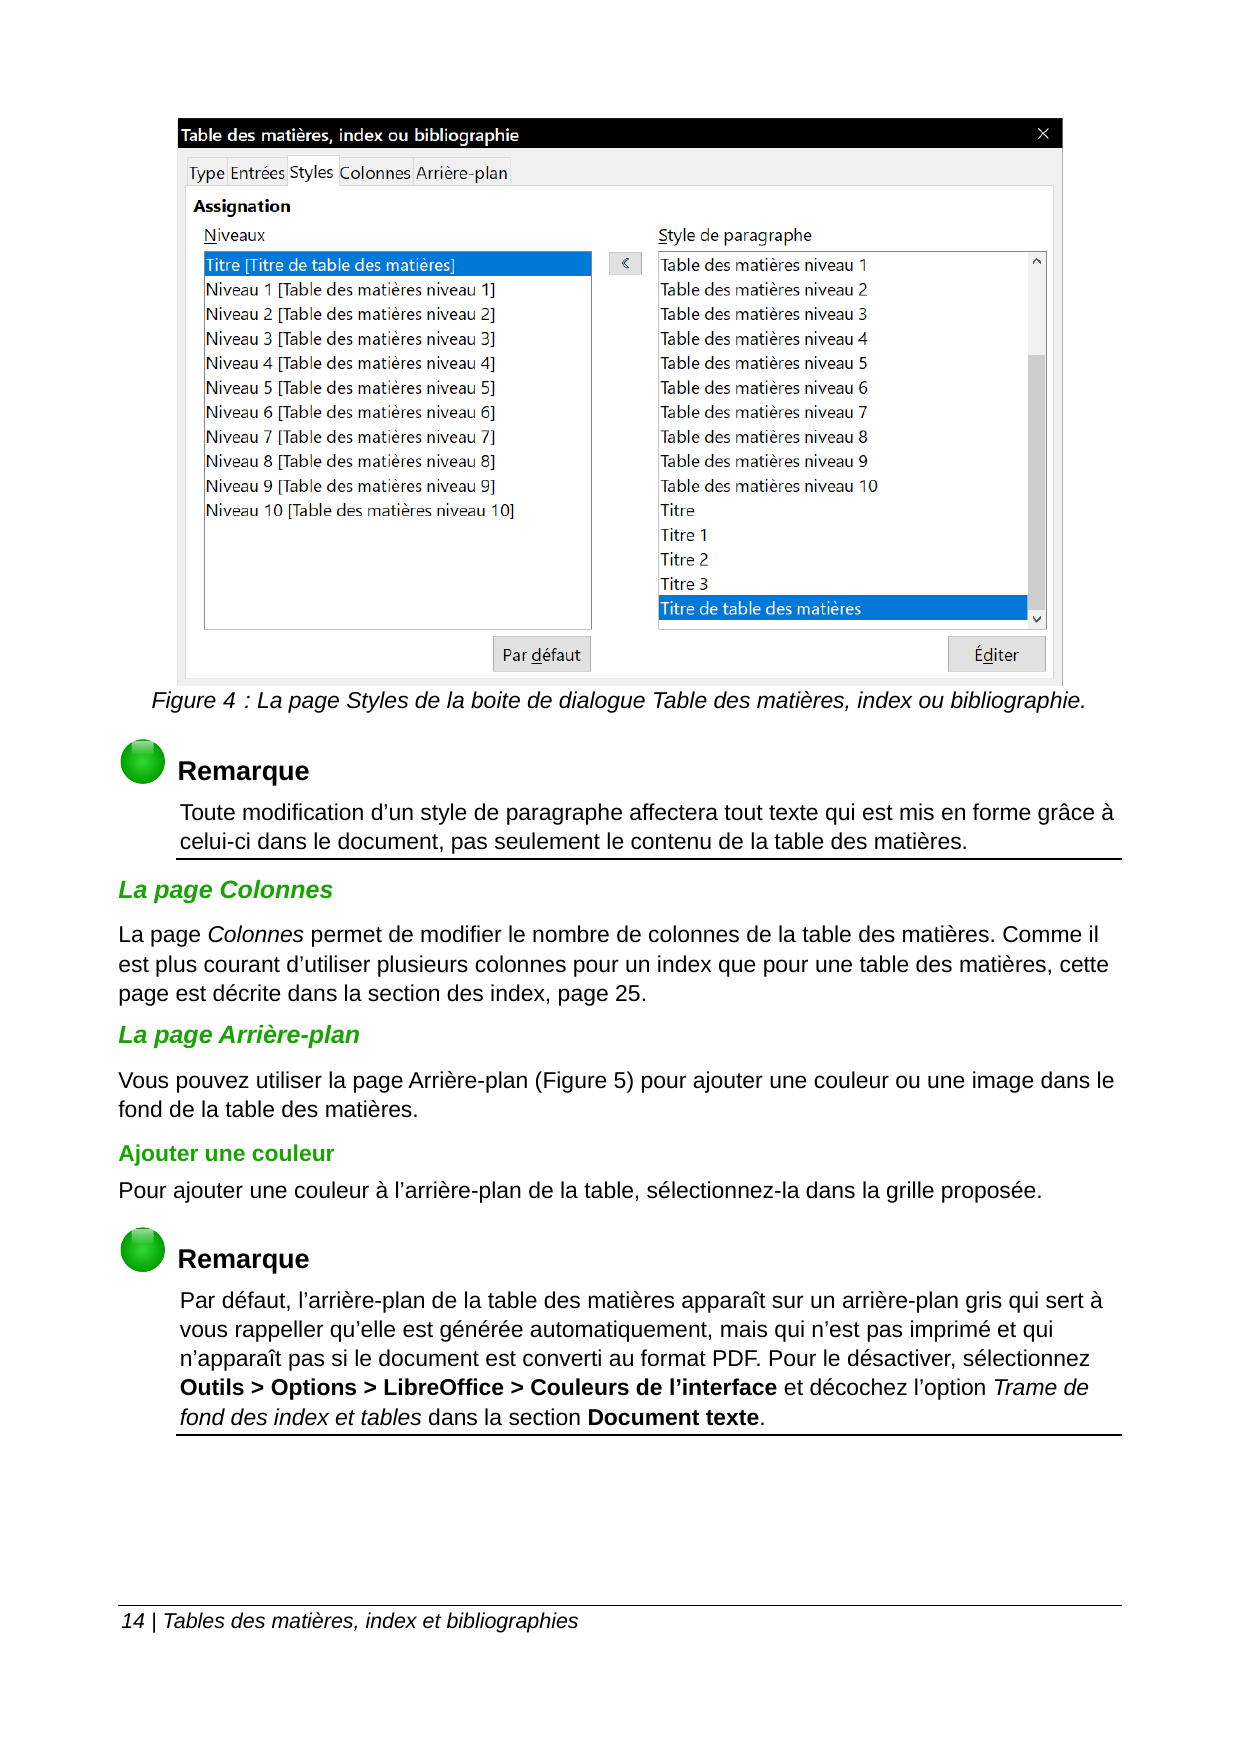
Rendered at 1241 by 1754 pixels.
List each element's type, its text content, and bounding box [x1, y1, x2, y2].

subtitle Ajouter une couleur [118, 1137, 1122, 1166]
subtitle La page Colonnes [118, 875, 1122, 904]
picture [177, 118, 1063, 686]
text Pour ajouter une couleur à l’arrière-plan de la table, sélectionnez-la dans la grille proposée. [118, 1174, 1122, 1203]
text Figure 4 : La page Styles de la boite de dialogue Table des matières, index ou bibliographie. [118, 685, 1122, 714]
subtitle La page Arrière-plan [118, 1021, 1122, 1050]
subtitle Remarque [118, 1225, 1122, 1274]
text Par défaut, l’arrière-plan de la table des matières apparaît sur un arrière-plan gris qui sert à vous rappeller qu’elle est générée automatiquement, mais qui n’est pas imprimé et qui n’apparaît pas si le document est converti au format PDF. Pour le désactiver, sélectionnez Outils > Options > LibreOffice > Couleurs de l’interface et décochez l’option Trame de fond des index et tables dans la section Document texte. [176, 1282, 1122, 1434]
text Vous pouvez utiliser la page Arrière-plan (Figure 5) pour ajouter une couleur ou une image dans le fond de la table des matières. [118, 1064, 1122, 1123]
subtitle Remarque [118, 737, 1122, 786]
text Toute modification d’un style de paragraphe affectera tout texte qui est mis en forme grâce à celui-ci dans le document, pas seulement le contenu de la table des matières. [176, 794, 1122, 858]
text La page Colonnes permet de modifier le nombre de colonnes de la table des matières. Comme il est plus courant d’utiliser plusieurs colonnes pour un index que pour une table des matières, cette page est décrite dans la section des index, page 25. [118, 918, 1122, 1006]
